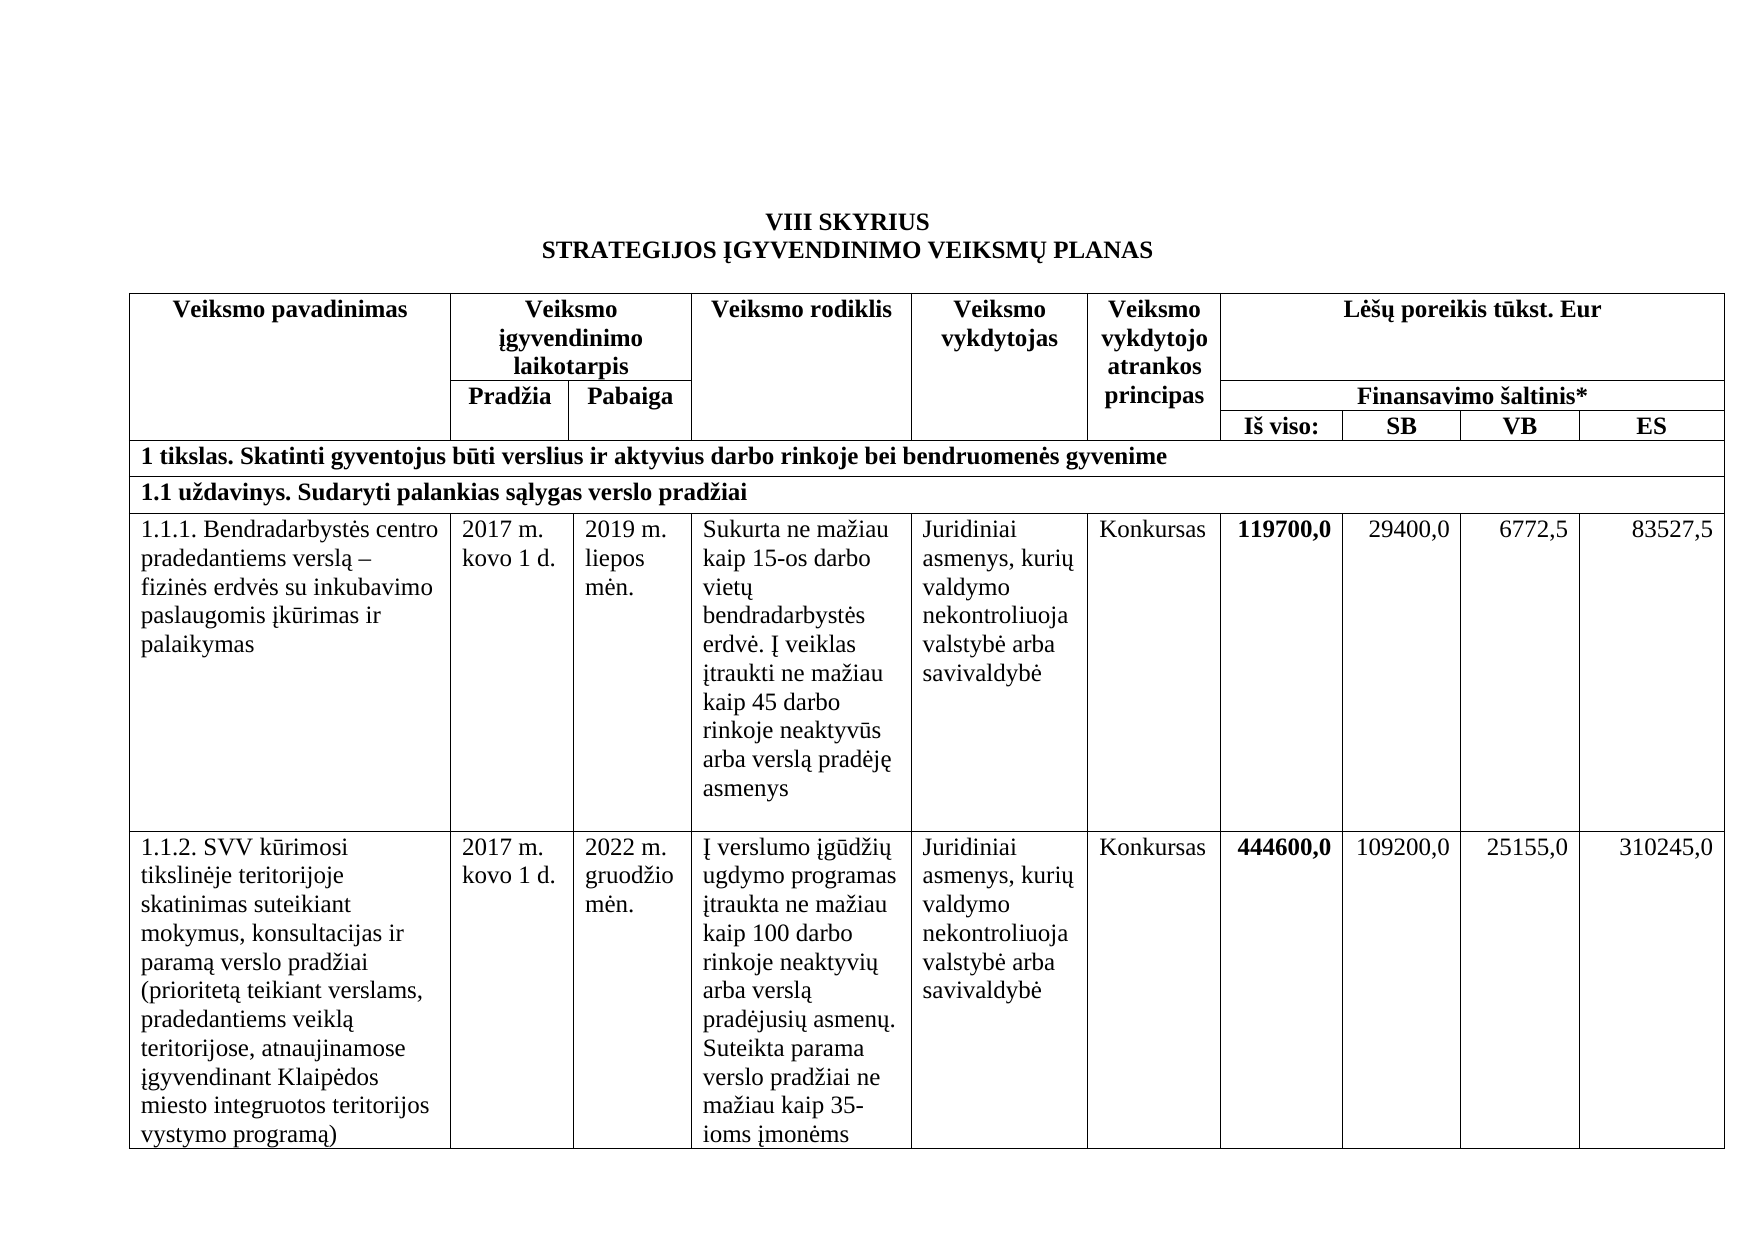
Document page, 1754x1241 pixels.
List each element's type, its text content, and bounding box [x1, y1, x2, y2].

table_cell 2017 m. kovo 1 d. [451, 832, 573, 1148]
table_header Veiksmo vykdytojas [912, 294, 1087, 440]
table_cell Juridiniai asmenys, kurių valdymo nekontroliuoja valstybė arba savivaldybė [912, 832, 1087, 1148]
table_cell SB [1343, 411, 1460, 440]
table_cell Į verslumo įgūdžių ugdymo programas įtraukta ne mažiau kaip 100 darbo rinkoje neaktyvių arba verslą pradėjusių asmenų. Suteikta parama verslo pradžiai ne mažiau kaip 35-ioms įmonėms [692, 832, 911, 1148]
table_cell 83527,5 [1580, 514, 1724, 831]
table_cell 29400,0 [1343, 514, 1460, 831]
table_cell Sukurta ne mažiau kaip 15-os darbo vietų bendradarbystės erdvė. Į veiklas įtraukti ne mažiau kaip 45 darbo rinkoje neaktyvūs arba verslą pradėję asmenys [692, 514, 911, 831]
table_cell Pradžia [451, 381, 568, 440]
table_cell VB [1461, 411, 1579, 440]
table_header Veiksmo pavadinimas [130, 294, 450, 440]
table_cell 119700,0 [1221, 514, 1342, 831]
table_cell 310245,0 [1580, 832, 1724, 1148]
table_cell Pabaiga [569, 381, 691, 440]
table_cell 25155,0 [1461, 832, 1579, 1148]
table_cell 1 tikslas. Skatinti gyventojus būti verslius ir aktyvius darbo rinkoje bei bendruomenės gyvenime [130, 441, 1724, 476]
table_header Veiksmo vykdytojo atrankos principas [1088, 294, 1220, 440]
table_cell 2022 m. gruodžio mėn. [574, 832, 691, 1148]
table_header Lėšų poreikis tūkst. Eur [1221, 294, 1724, 380]
text VIII SKYRIUS [118, 207, 1577, 235]
table_cell 109200,0 [1343, 832, 1460, 1148]
table_cell 6772,5 [1461, 514, 1579, 831]
table_cell 1.1 uždavinys. Sudaryti palankias sąlygas verslo pradžiai [130, 477, 1724, 513]
table_cell 444600,0 [1221, 832, 1342, 1148]
table_cell Konkursas [1088, 832, 1220, 1148]
table_cell ES [1580, 411, 1724, 440]
table_cell Iš viso: [1221, 411, 1342, 440]
table_cell 2019 m. liepos mėn. [574, 514, 691, 831]
table_cell Konkursas [1088, 514, 1220, 831]
text STRATEGIJOS ĮGYVENDINIMO VEIKSMŲ PLANAS [118, 235, 1577, 264]
table_cell Juridiniai asmenys, kurių valdymo nekontroliuoja valstybė arba savivaldybė [912, 514, 1087, 831]
table_header Veiksmo rodiklis [692, 294, 911, 440]
table_cell 2017 m. kovo 1 d. [451, 514, 573, 831]
table_header Veiksmo įgyvendinimo laikotarpis [451, 294, 691, 380]
table_cell 1.1.1. Bendradarbystės centro pradedantiems verslą – fizinės erdvės su inkubavimo paslaugomis įkūrimas ir palaikymas [130, 514, 450, 831]
table_cell 1.1.2. SVV kūrimosi tikslinėje teritorijoje skatinimas suteikiant mokymus, konsultacijas ir paramą verslo pradžiai (prioritetą teikiant verslams, pradedantiems veiklą teritorijose, atnaujinamose įgyvendinant Klaipėdos miesto integruotos teritorijos vystymo programą) [130, 832, 450, 1148]
table_cell Finansavimo šaltinis* [1221, 381, 1724, 410]
